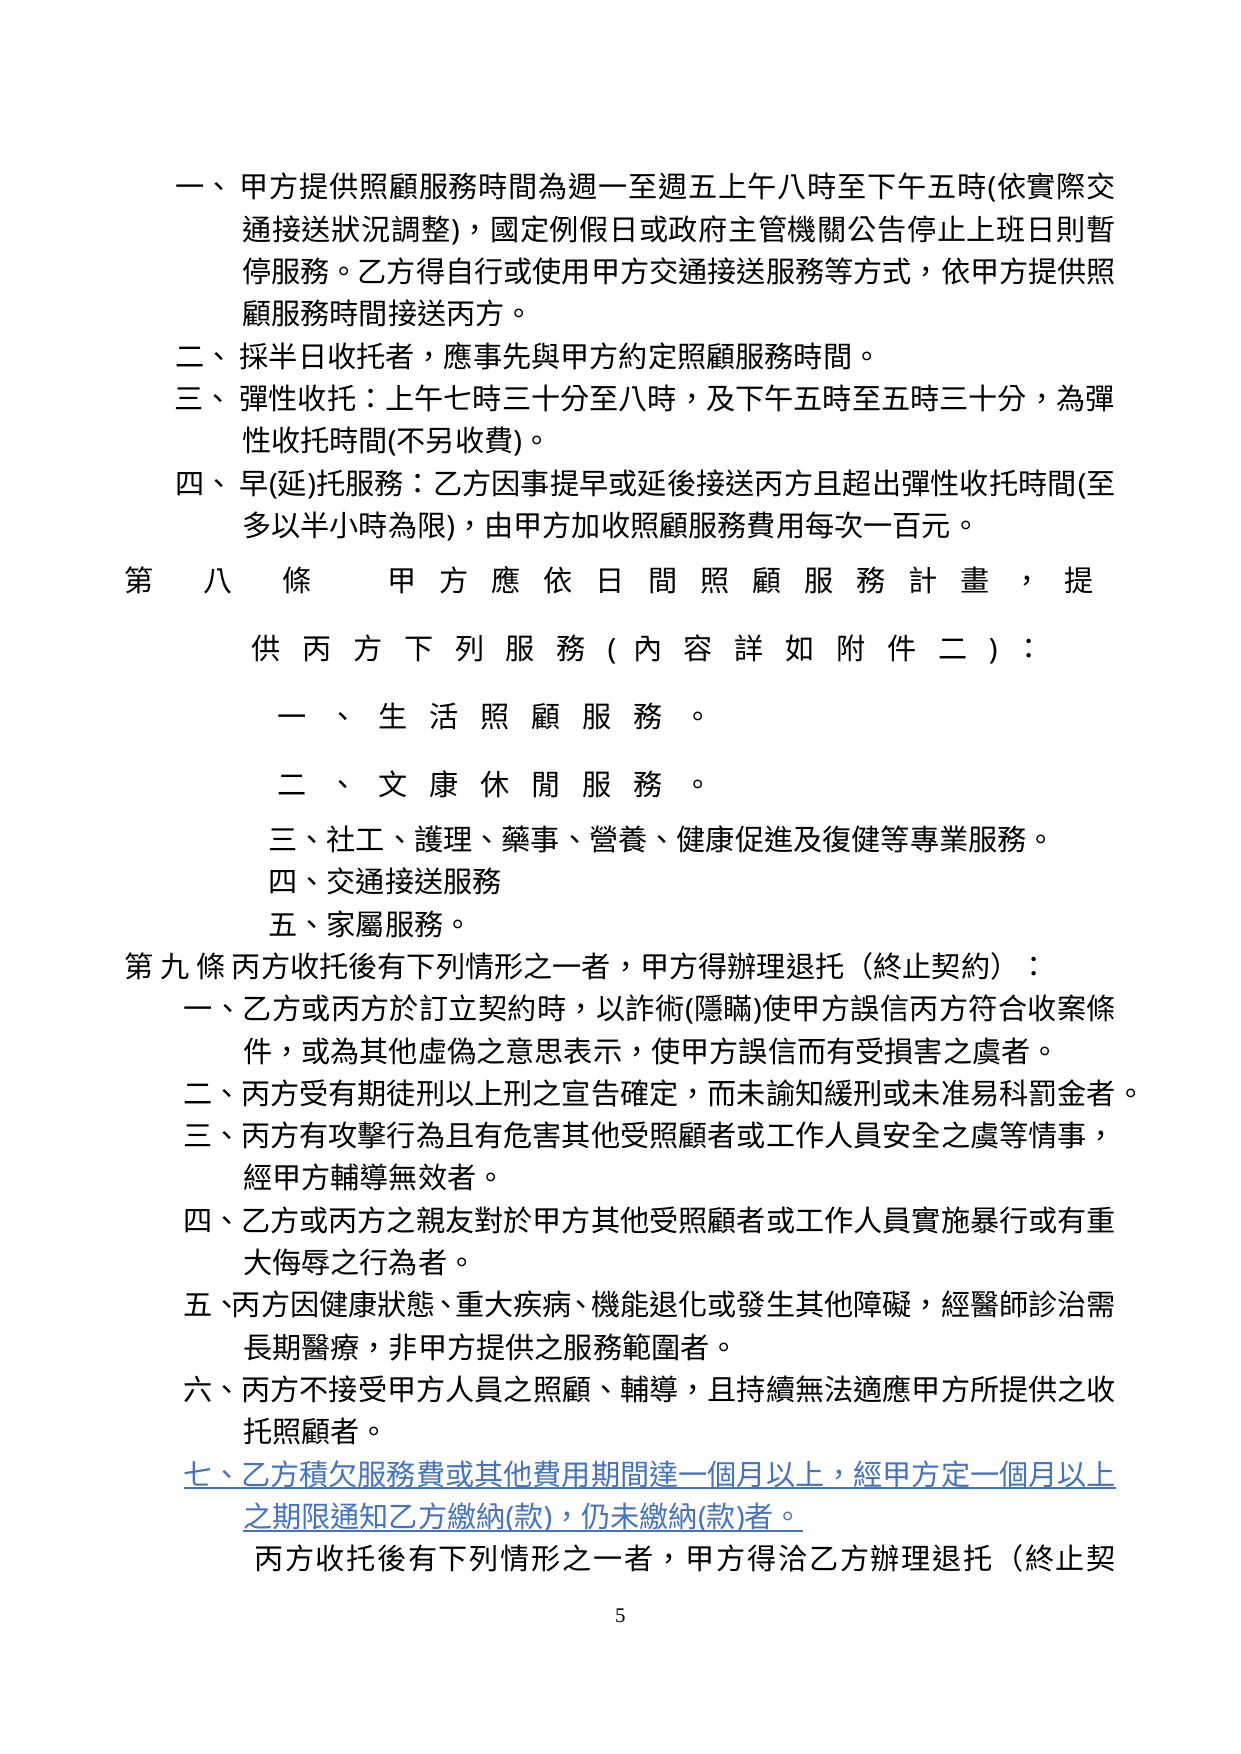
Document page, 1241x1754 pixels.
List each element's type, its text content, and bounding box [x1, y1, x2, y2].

text 之期限通知乙方繳納(款)，仍未繳納(款)者。 [183, 1488, 1116, 1536]
list 甲方提供照顧服務時間為週一至週五上午八時至下午五時(依實際交通接送狀況調整)，國定例假日或政府主管機關公告停止上班日則暫停服務。乙方得自行或使用甲方交通接送服務等方式，依甲方提供照顧服務時間接送丙方。 [175, 164, 1116, 333]
text 六、丙方不接受甲方人員之照顧、輔導，且持續無法適應甲方所提供之收托照顧者。 [183, 1367, 1116, 1451]
list 彈性收托：上午七時三十分至八時，及下午五時至五時三十分，為彈性收托時間(不另收費)。 [174, 376, 1116, 460]
text 第 八 條 甲方應依日間照顧服務計畫，提供丙方下列服務(內容詳如附件二)： [124, 545, 1116, 681]
list 採半日收托者，應事先與甲方約定照顧服務時間。 [175, 333, 1116, 376]
text 二、文康休閒服務。 [268, 749, 1116, 817]
text 三、丙方有攻擊行為且有危害其他受照顧者或工作人員安全之虞等情事，經甲方輔導無效者。 [183, 1113, 1116, 1197]
text 四、交通接送服務 [268, 859, 1116, 901]
text 第 九 條 丙方收托後有下列情形之一者，甲方得辦理退托（終止契約）： [124, 943, 1116, 986]
text 二、丙方受有期徒刑以上刑之宣告確定，而未諭知緩刑或未准易科罰金者。 [183, 1071, 1116, 1113]
text 五、家屬服務。 [268, 901, 1116, 943]
text 一、生活照顧服務。 [268, 681, 1116, 749]
text 七、乙方積欠服務費或其他費用期間達一個月以上，經甲方定一個月以上 [183, 1451, 1116, 1487]
text 四、乙方或丙方之親友對於甲方其他受照顧者或工作人員實施暴行或有重大侮辱之行為者。 [183, 1197, 1116, 1282]
list 早(延)托服務：乙方因事提早或延後接送丙方且超出彈性收托時間(至多以半小時為限)，由甲方加收照顧服務費用每次一百元。 [175, 460, 1116, 545]
text 五、丙方因健康狀態、重大疾病、機能退化或發生其他障礙，經醫師診治需長期醫療，非甲方提供之服務範圍者。 [183, 1282, 1116, 1367]
text 三、社工、護理、藥事、營養、健康促進及復健等專業服務。 [268, 817, 1116, 859]
text 丙方收托後有下列情形之一者，甲方得洽乙方辦理退托（終止契 [234, 1536, 1116, 1578]
text 一、乙方或丙方於訂立契約時，以詐術(隱瞞)使甲方誤信丙方符合收案條件，或為其他虛偽之意思表示，使甲方誤信而有受損害之虞者。 [183, 986, 1116, 1071]
